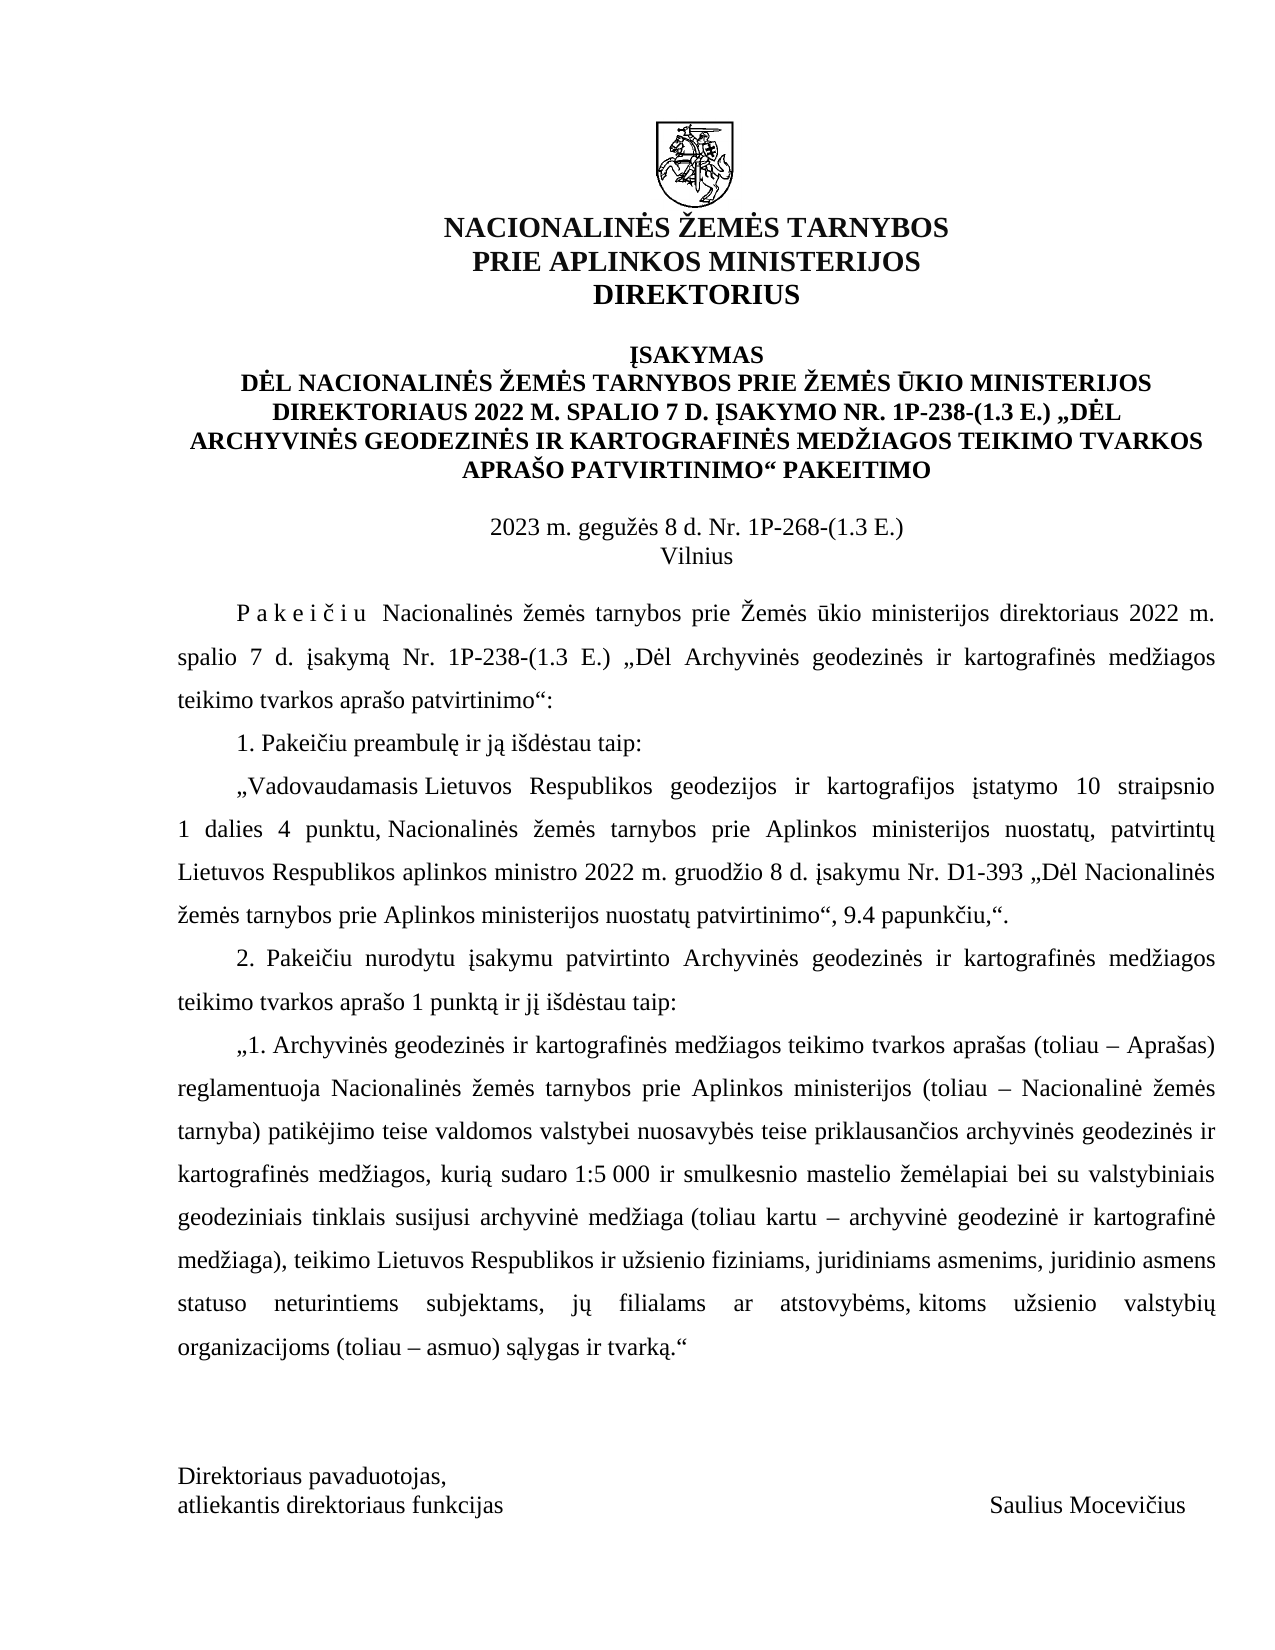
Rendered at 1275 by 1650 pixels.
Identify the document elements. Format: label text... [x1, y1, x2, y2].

text įsakymas [177, 340, 1216, 368]
text DĖL NACIONALINĖS ŽEMĖS TARNYBOS PRIE ŽEMĖS ŪKIO MINISTERIJOS DIREKTORIAUS 2022 M. spalio 7 D. ĮSAKYMO nR. 1P-238-(1.3 E.) „DĖL ARCHYVINĖS GEODEZINĖS IR KARTOGRAFINĖS MEDŽIAGOS TEIKIMO TVARKOS APRAŠO PATVIRTINIMO“ PAKEITIMO [177, 368, 1216, 483]
text direktorius [177, 277, 1216, 311]
text atliekantis direktoriaus funkcijas Saulius Mocevičius [177, 1490, 1216, 1518]
text „Vadovaudamasis Lietuvos Respublikos geodezijos ir kartografijos įstatymo 10 straipsnio 1 dalies 4 punktu, Nacionalinės žemės tarnybos prie Aplinkos ministerijos nuostatų, patvirtintų Lietuvos Respublikos aplinkos ministro 2022 m. gruodžio 8 d. įsakymu Nr. D1-393 „Dėl Nacionalinės žemės tarnybos prie Aplinkos ministerijos nuostatų patvirtinimo“, 9.4 papunkčiu,“. [177, 771, 1216, 929]
text 1. Pakeičiu preambulę ir ją išdėstau taip: [177, 728, 1216, 757]
text Direktoriaus pavaduotojas, [177, 1461, 1216, 1490]
text 2023 m. gegužės 8 d. Nr. 1P-268-(1.3 E.) [177, 512, 1216, 541]
text Pakeičiu Nacionalinės žemės tarnybos prie Žemės ūkio ministerijos direktoriaus 2022 m. spalio 7 d. įsakymą Nr. 1P-238-(1.3 E.) „Dėl Archyvinės geodezinės ir kartografinės medžiagos teikimo tvarkos aprašo patvirtinimo“: [177, 598, 1216, 713]
text PRIE Aplinkos MINISTERIJOS [177, 244, 1216, 277]
text NacionalinĖs ŽemĖs tarnybos [177, 210, 1216, 244]
text 2. Pakeičiu nurodytu įsakymu patvirtinto Archyvinės geodezinės ir kartografinės medžiagos teikimo tvarkos aprašo 1 punktą ir jį išdėstau taip: [177, 943, 1216, 1015]
text Vilnius [177, 541, 1216, 570]
text „1. Archyvinės geodezinės ir kartografinės medžiagos teikimo tvarkos aprašas (toliau – Aprašas) reglamentuoja Nacionalinės žemės tarnybos prie Aplinkos ministerijos (toliau – Nacionalinė žemės tarnyba) patikėjimo teise valdomos valstybei nuosavybės teise priklausančios archyvinės geodezinės ir kartografinės medžiagos, kurią sudaro 1:5 000 ir smulkesnio mastelio žemėlapiai bei su valstybiniais geodeziniais tinklais susijusi archyvinė medžiaga (toliau kartu – archyvinė geodezinė ir kartografinė medžiaga), teikimo Lietuvos Respublikos ir užsienio fiziniams, juridiniams asmenims, juridinio asmens statuso neturintiems subjektams, jų filialams ar atstovybėms, kitoms užsienio valstybių organizacijoms (toliau – asmuo) sąlygas ir tvarką.“ [177, 1030, 1216, 1360]
